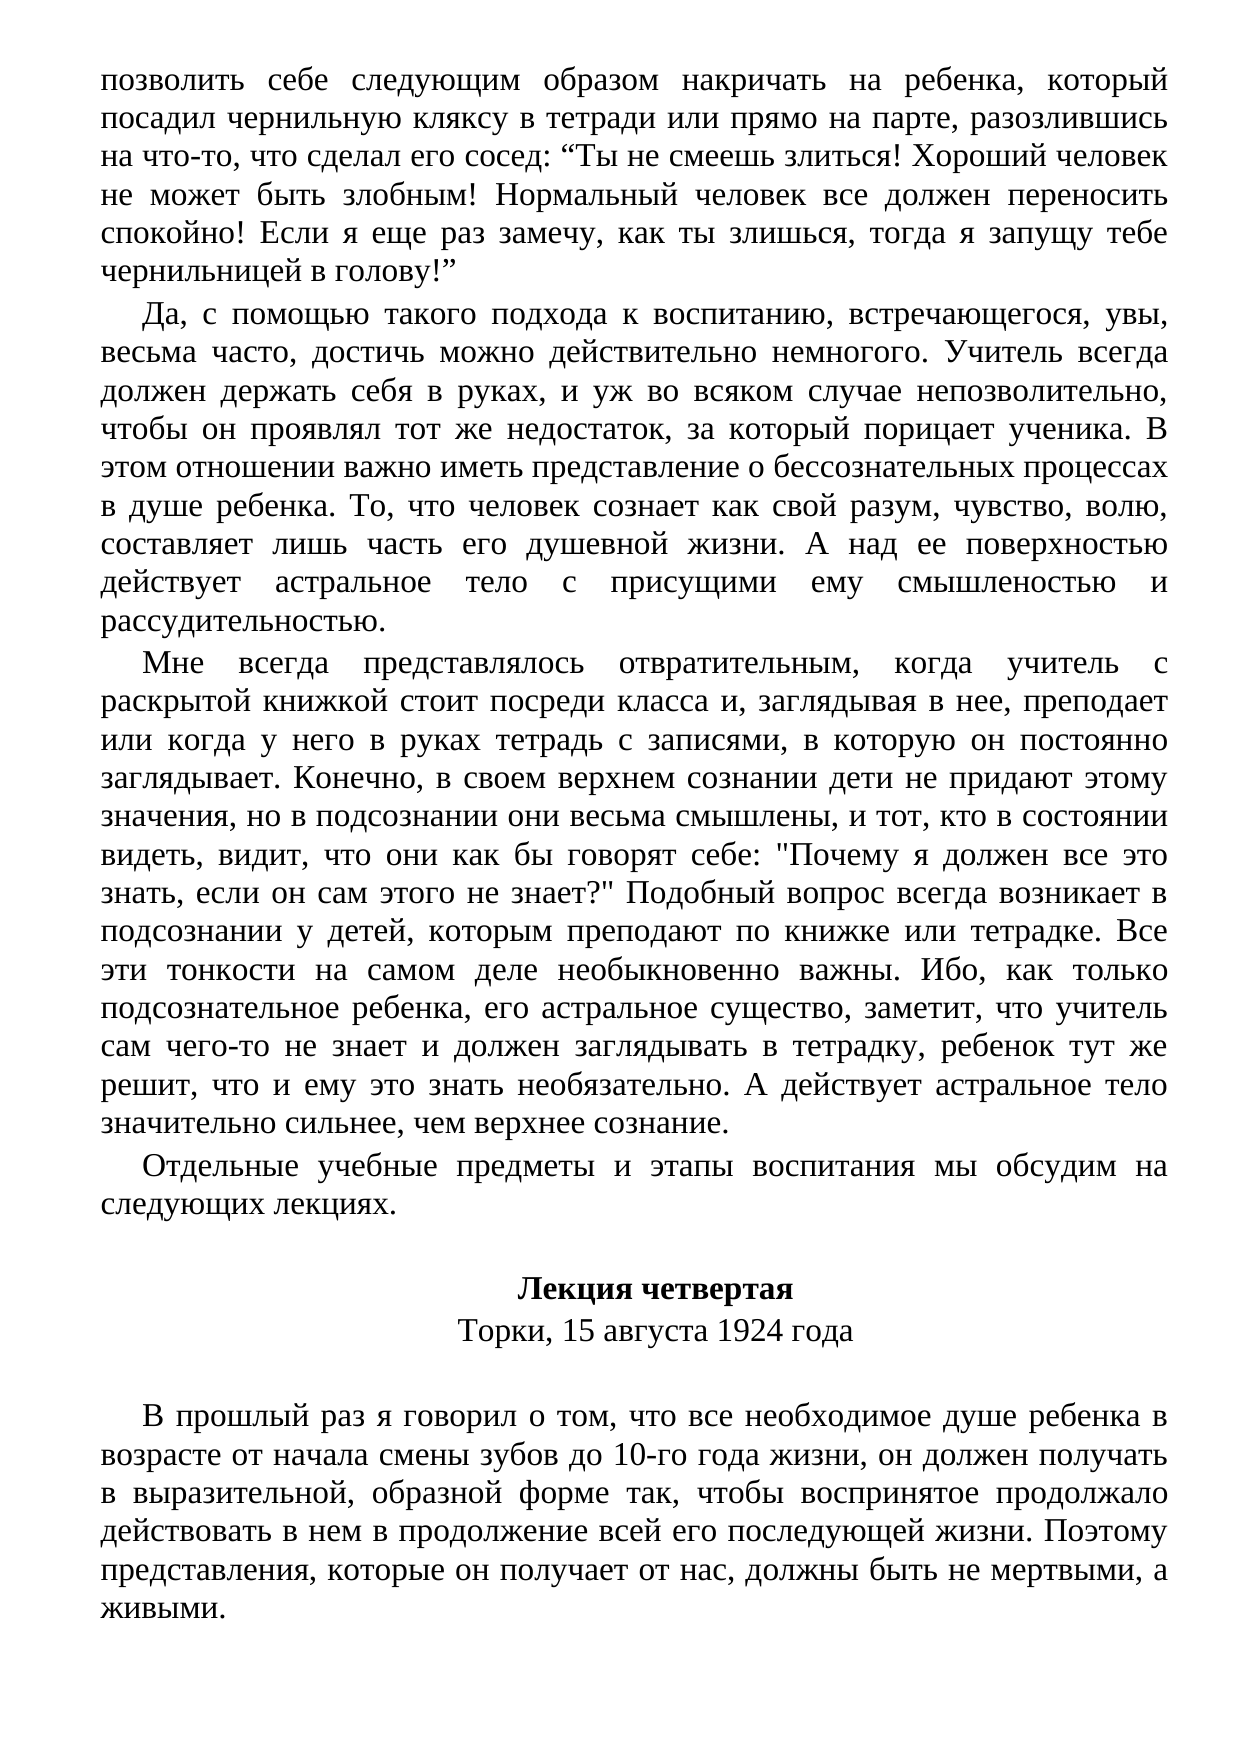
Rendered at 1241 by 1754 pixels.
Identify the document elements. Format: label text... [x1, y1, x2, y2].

text Лекция четвертая [100, 1268, 1169, 1307]
text позволить себе следующим образом накричать на ребенка, который посадил чернильную кляксу в тетради или прямо на парте, разозлившись на что-то, что сделал его сосед: “Ты не смеешь злиться! Хороший человек не может быть злобным! Нормальный человек все должен переносить спокойно! Если я еще раз замечу, как ты злишься, тогда я запущу тебе чернильницей в голову!” [100, 59, 1169, 289]
text Торки, 15 августа 1924 года [100, 1311, 1169, 1349]
text Отдельные учебные предметы и этапы воспитания мы обсудим на следующих лекциях. [100, 1145, 1169, 1222]
text Мне всегда представлялось отвратительным, когда учитель с раскрытой книжкой стоит посреди класса и, заглядывая в нее, преподает или когда у него в руках тетрадь с записями, в которую он постоянно заглядывает. Конечно, в своем верхнем сознании дети не придают этому значения, но в подсознании они весьма смышлены, и тот, кто в состоянии видеть, видит, что они как бы говорят себе: "Почему я должен все это знать, если он сам этого не знает?" Подобный вопрос всегда возникает в подсознании у детей, которым преподают по книжке или тетрадке. Все эти тонкости на самом деле необыкновенно важны. Ибо, как только подсознательное ребенка, его астральное существо, заметит, что учитель сам чего-то не знает и должен заглядывать в тетрадку, ребенок тут же решит, что и ему это знать необязательно. А действует астральное тело значительно сильнее, чем верхнее сознание. [100, 642, 1169, 1141]
text В прошлый раз я говорил о том, что все необходимое душе ребенка в возрасте от начала смены зубов до 10-го года жизни, он должен получать в выразительной, образной форме так, чтобы воспринятое продолжало действовать в нем в продолжение всей его последующей жизни. Поэтому представления, которые он получает от нас, должны быть не мертвыми, а живыми. [100, 1396, 1169, 1626]
text Да, с помощью такого подхода к воспитанию, встречающегося, увы, весьма часто, достичь можно действительно немногого. Учитель всегда должен держать себя в руках, и уж во всяком случае непозволительно, чтобы он проявлял тот же недостаток, за который порицает ученика. В этом отношении важно иметь представление о бессознательных процессах в душе ребенка. То, что человек сознает как свой разум, чувство, волю, составляет лишь часть его душевной жизни. А над ее поверхностью действует астральное тело с присущими ему смышленостью и рассудительностью. [100, 293, 1169, 638]
